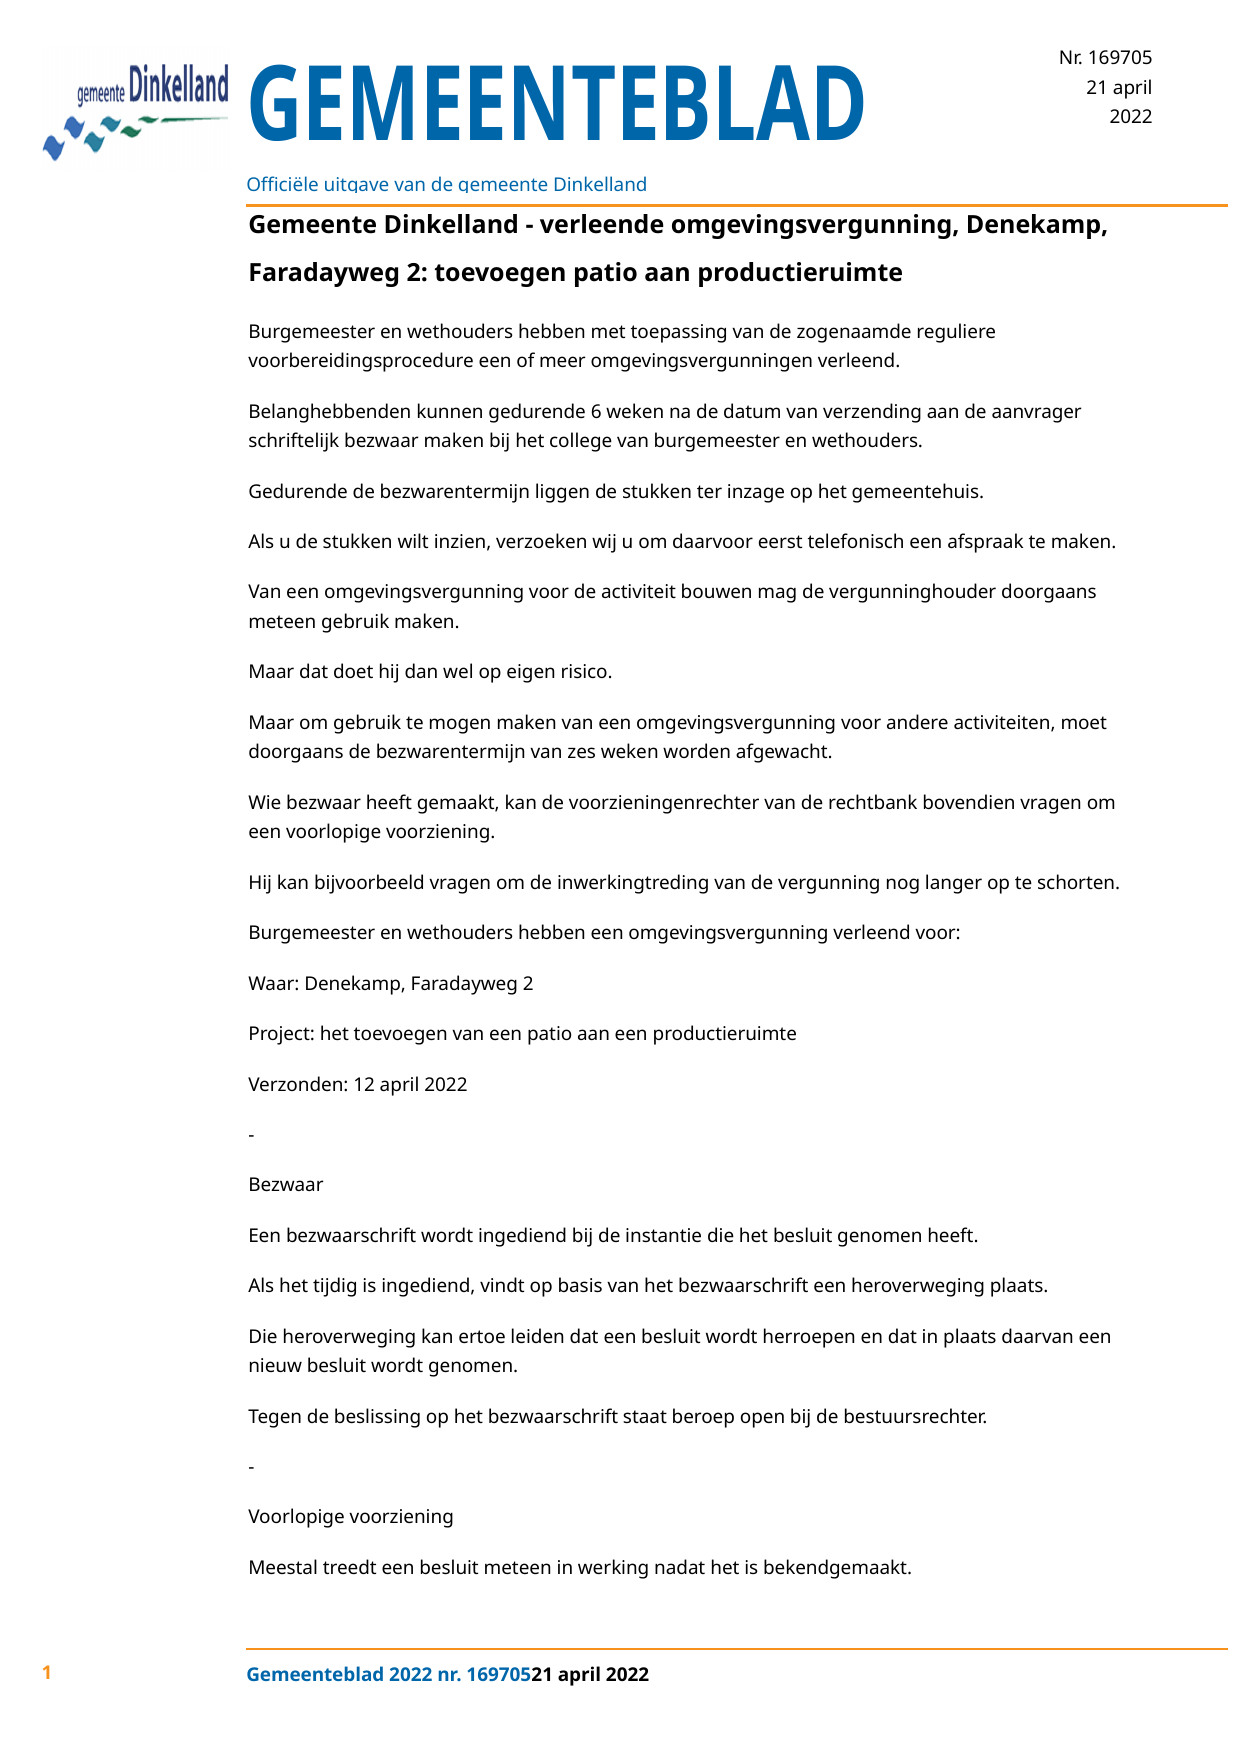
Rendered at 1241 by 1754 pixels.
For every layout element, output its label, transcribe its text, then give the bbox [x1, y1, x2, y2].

text Als het tijdig is ingediend, vindt op basis van het bezwaarschrift een heroverweging plaats. [248, 1272, 1152, 1298]
text Maar dat doet hij dan wel op eigen risico. [248, 659, 1152, 684]
text Als u de stukken wilt inzien, verzoeken wij u om daarvoor eerst telefonisch een afspraak te maken. [248, 528, 1152, 554]
text Hij kan bijvoorbeeld vragen om de inwerkingtreding van de vergunning nog langer op te schorten. [248, 869, 1152, 895]
text Die heroverweging kan ertoe leiden dat een besluit wordt herroepen en dat in plaats daarvan een nieuw besluit wordt genomen. [248, 1323, 1152, 1378]
text Maar om gebruik te mogen maken van een omgevingsvergunning voor andere activiteiten, moet doorgaans de bezwarentermijn van zes weken worden afgewacht. [248, 709, 1152, 764]
text Bezwaar [248, 1172, 1152, 1197]
text Verzonden: 12 april 2022 [248, 1071, 1152, 1097]
text Van een omgevingsvergunning voor de activiteit bouwen mag de vergunninghouder doorgaans meteen gebruik maken. [248, 579, 1152, 634]
text Project: het toevoegen van een patio aan een productieruimte [248, 1020, 1152, 1046]
text Meestal treedt een besluit meteen in werking nadat het is bekendgemaakt. [248, 1554, 1152, 1580]
text Tegen de beslissing op het bezwaarschrift staat beroep open bij de bestuursrechter. [248, 1403, 1152, 1429]
text Wie bezwaar heeft gemaakt, kan de voorzieningenrechter van de rechtbank bovendien vragen om een voorlopige voorziening. [248, 789, 1152, 844]
text Een bezwaarschrift wordt ingediend bij de instantie die het besluit genomen heeft. [248, 1222, 1152, 1248]
text - [248, 1453, 1152, 1479]
text Burgemeester en wethouders hebben een omgevingsvergunning verleend voor: [248, 919, 1152, 945]
text Gedurende de bezwarentermijn liggen de stukken ter inzage op het gemeentehuis. [248, 478, 1152, 504]
text Voorlopige voorziening [248, 1504, 1152, 1529]
text - [248, 1121, 1152, 1147]
picture [41, 47, 231, 172]
text Belanghebbenden kunnen gedurende 6 weken na de datum van verzending aan de aanvrager schriftelijk bezwaar maken bij het college van burgemeester en wethouders. [248, 398, 1152, 453]
text Waar: Denekamp, Faradayweg 2 [248, 970, 1152, 996]
text Gemeente Dinkelland - verleende omgevingsvergunning, Denekamp, Faradayweg 2: toevoegen patio aan productieruimte [248, 207, 1152, 288]
text Burgemeester en wethouders hebben met toepassing van de zogenaamde reguliere voorbereidingsprocedure een of meer omgevingsvergunningen verleend. [248, 318, 1152, 373]
